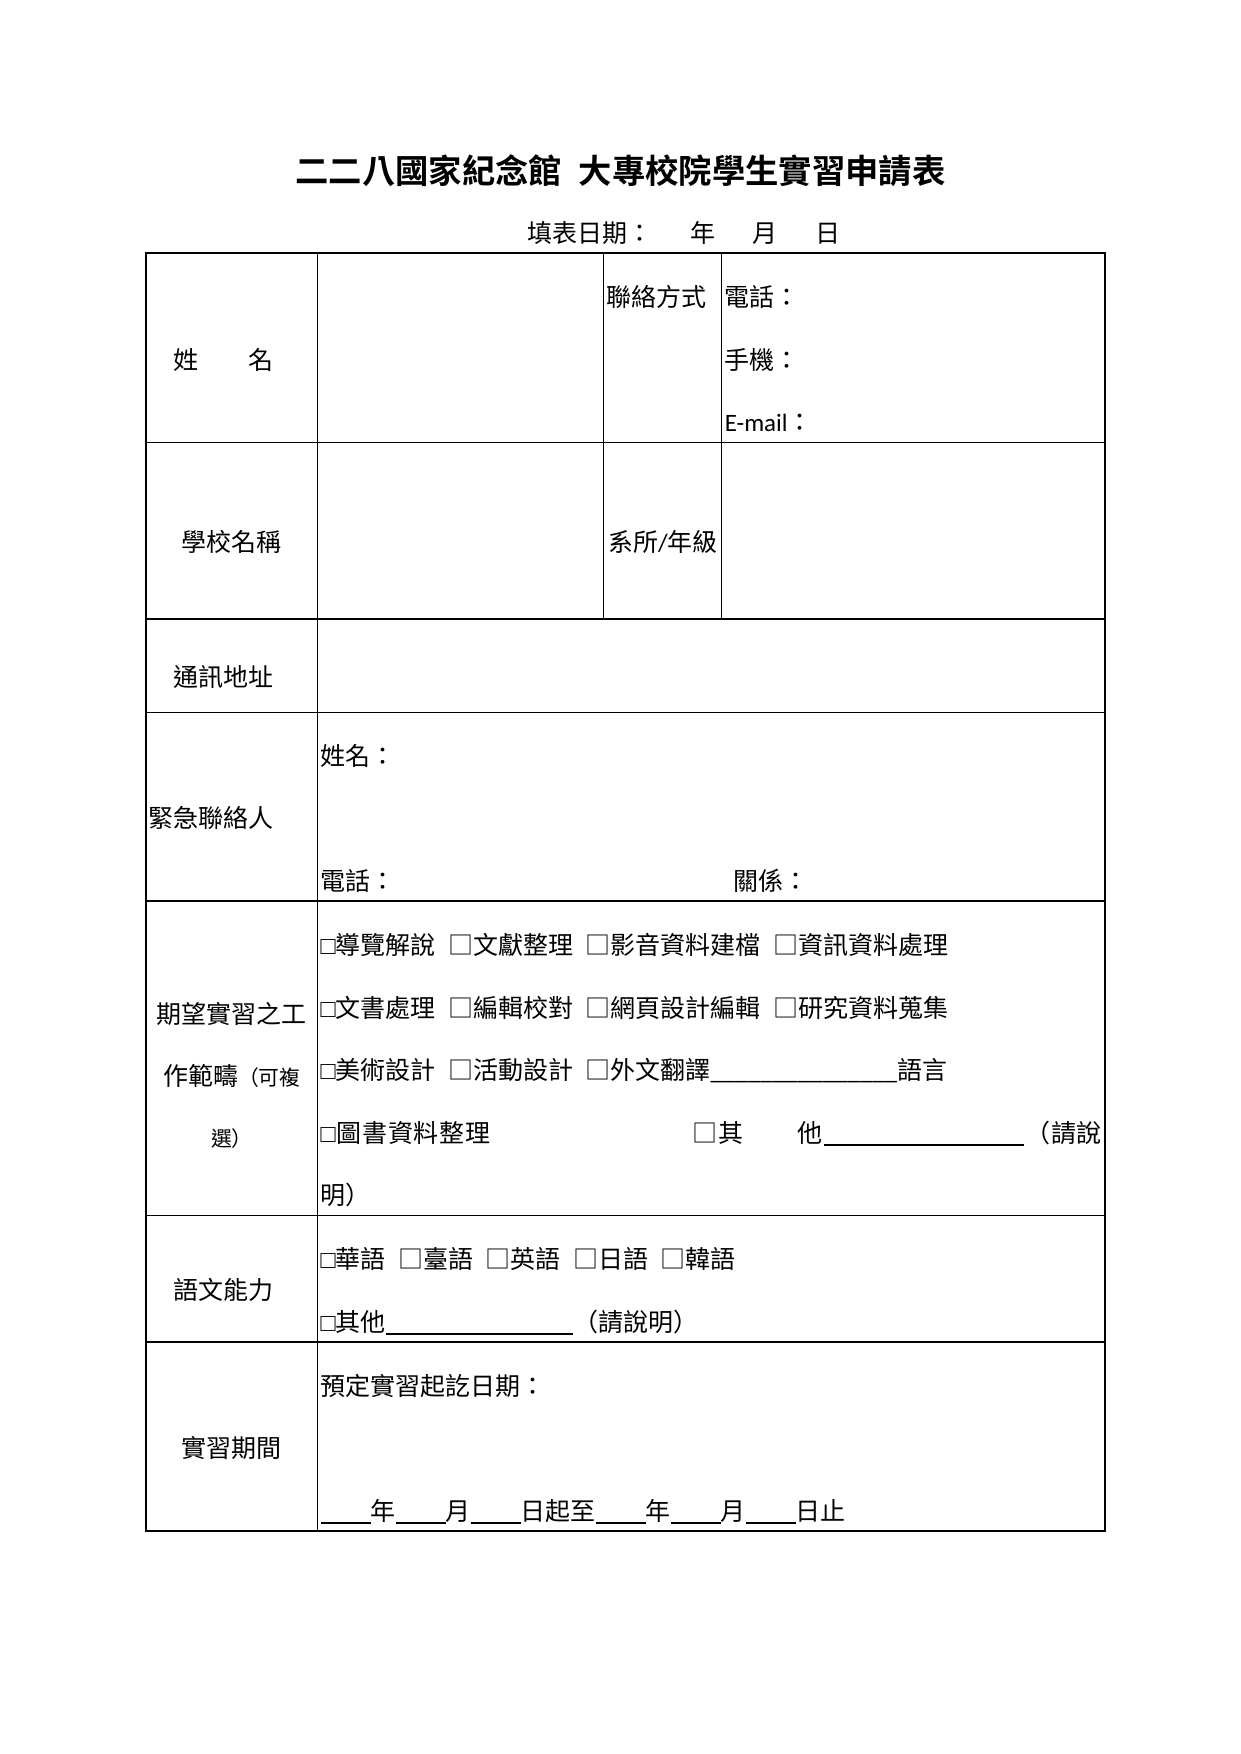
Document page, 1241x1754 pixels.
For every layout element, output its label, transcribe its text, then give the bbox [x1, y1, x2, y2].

table_cell [318, 443, 603, 618]
table_header 聯絡方式 [604, 254, 721, 442]
table_cell 緊急聯絡人 [147, 713, 317, 900]
table_cell [722, 443, 1104, 618]
table_cell 實習期間 [147, 1343, 317, 1530]
table_cell □導覽解說 □文獻整理 □影音資料建檔 □資訊資料處理 □文書處理 □編輯校對 □網頁設計編輯 □研究資料蒐集 □美術設計 □活動設計 □外文翻譯_______________語言 □圖書資料整理 □其 他 （請說明） [318, 902, 1104, 1214]
table_header 姓 名 [147, 254, 317, 442]
table_cell □華語 □臺語 □英語 □日語 □韓語 □其他 （請說明） [318, 1216, 1104, 1341]
table_cell 語文能力 [147, 1216, 317, 1341]
table_cell 姓名： 電話： 關係： [318, 713, 1104, 900]
table_cell 系所/年級 [604, 443, 721, 618]
table_header [318, 254, 603, 442]
table_cell 學校名稱 [147, 443, 317, 618]
text 填表日期： 年 月 日 [187, 189, 1107, 252]
table_cell [318, 620, 1104, 711]
table_cell 期望實習之工作範疇（可複選） [147, 902, 317, 1214]
table_cell 預定實習起訖日期： 年 月 日起至 年 月 日止 [318, 1343, 1104, 1530]
table_header 電話： 手機： E-mail： [722, 254, 1104, 442]
text 二二八國家紀念館 大專校院學生實習申請表 [187, 127, 1053, 189]
table_cell 通訊地址 [147, 620, 317, 711]
